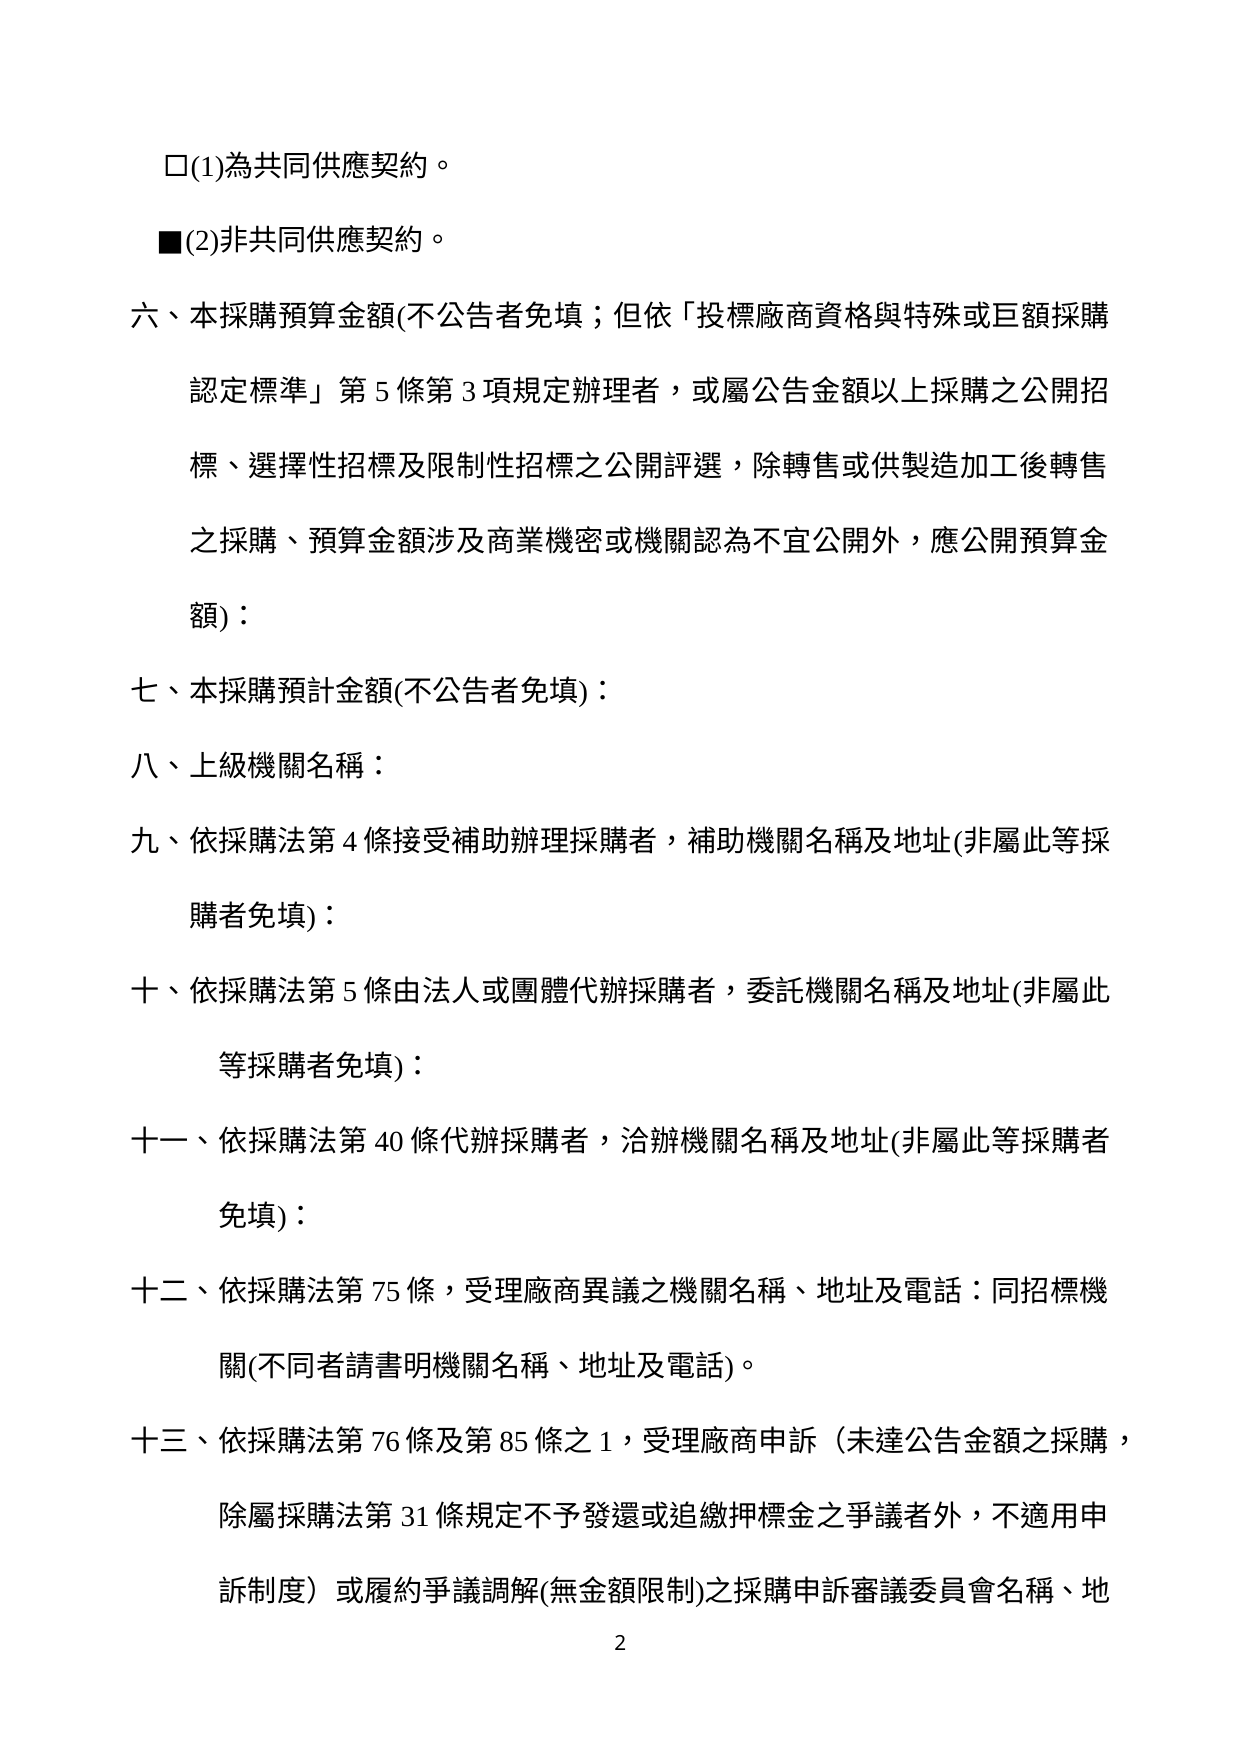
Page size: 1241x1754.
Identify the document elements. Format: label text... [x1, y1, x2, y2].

text (1)為共同供應契約。 [141, 126, 1110, 201]
list 依採購法第40條代辦採購者，洽辦機關名稱及地址(非屬此等採購者免填)： [130, 1101, 1110, 1251]
list 依採購法第5條由法人或團體代辦採購者，委託機關名稱及地址(非屬此等採購者免填)： [130, 951, 1110, 1101]
list 依採購法第4條接受補助辦理採購者，補助機關名稱及地址(非屬此等採購者免填)： [130, 801, 1110, 951]
list 本採購預計金額(不公告者免填)： [130, 651, 1110, 726]
list 依採購法第76條及第85條之1，受理廠商申訴（未達公告金額之採購，除屬採購法第31條規定不予發還或追繳押標金之爭議者外，不適用申訴制度）或履約爭議調解(無金額限制)之採購申訴審議委員會名稱、地址及電話： [130, 1401, 1110, 1626]
list 依採購法第75條，受理廠商異議之機關名稱、地址及電話：同招標機關(不同者請書明機關名稱、地址及電話)。 [130, 1251, 1110, 1401]
list 本採購預算金額(不公告者免填；但依「投標廠商資格與特殊或巨額採購認定標準」第5條第3項規定辦理者，或屬公告金額以上採購之公開招標、選擇性招標及限制性招標之公開評選，除轉售或供製造加工後轉售之採購、預算金額涉及商業機密或機關認為不宜公開外，應公開預算金額)： [130, 276, 1110, 651]
text ■(2)非共同供應契約。 [130, 201, 1110, 276]
list 上級機關名稱： [130, 726, 1110, 801]
